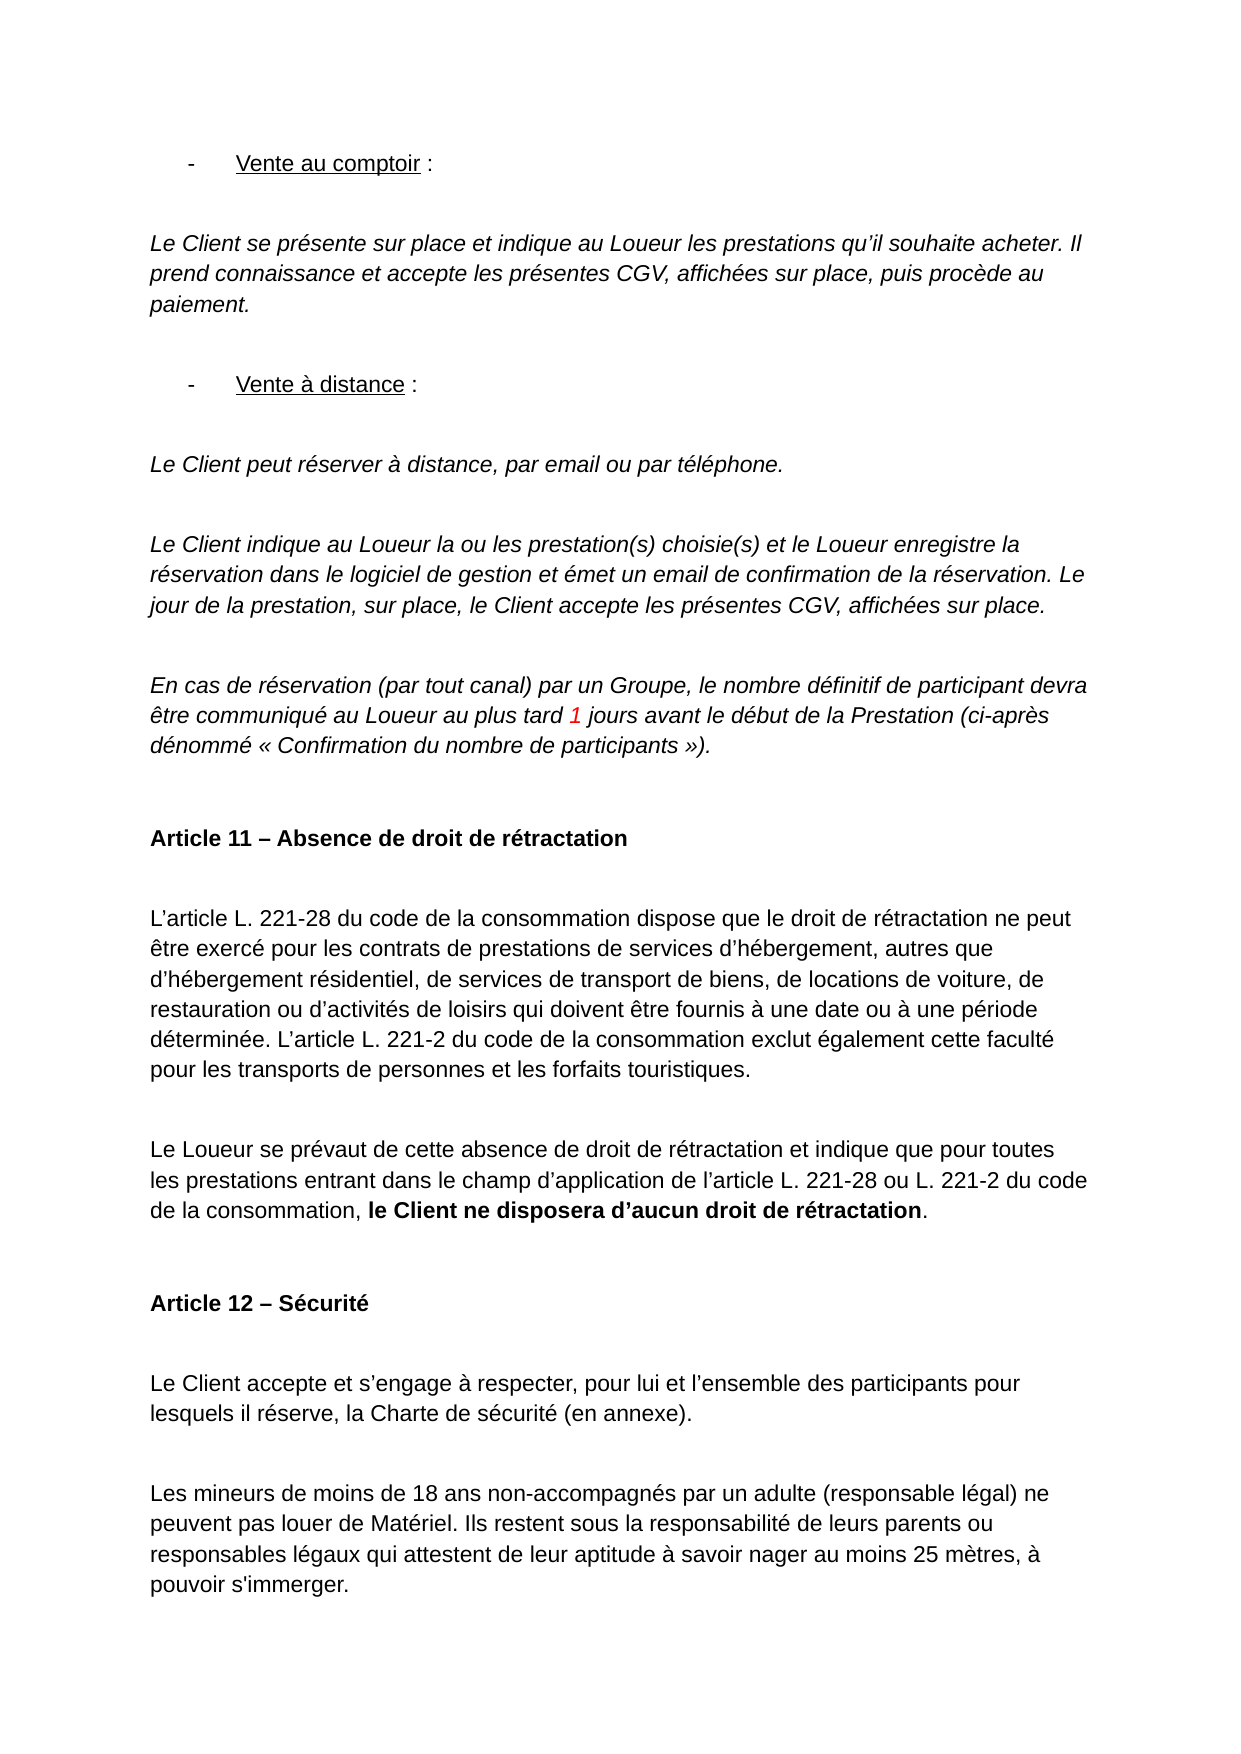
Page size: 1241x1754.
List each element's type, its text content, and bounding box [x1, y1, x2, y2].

text - Vente à distance : [187, 371, 1090, 397]
text Les mineurs de moins de 18 ans non-accompagnés par un adulte (responsable légal) ne peuvent pas louer de Matériel. Ils restent sous la responsabilité de leurs parents ou responsables légaux qui attestent de leur aptitude à savoir nager au moins 25 mètres, à pouvoir s'immerger. [150, 1480, 1090, 1597]
text Le Client se présente sur place et indique au Loueur les prestations qu’il souhaite acheter. Il prend connaissance et accepte les présentes CGV, affichées sur place, puis procède au paiement. [150, 230, 1090, 317]
text - Vente au comptoir : [187, 150, 1090, 176]
text Article 12 – Sécurité [150, 1289, 1090, 1316]
text L’article L. 221-28 du code de la consommation dispose que le droit de rétractation ne peut être exercé pour les contrats de prestations de services d’hébergement, autres que d’hébergement résidentiel, de services de transport de biens, de locations de voiture, de restauration ou d’activités de loisirs qui doivent être fournis à une date ou à une période déterminée. L’article L. 221-2 du code de la consommation exclut également cette faculté pour les transports de personnes et les forfaits touristiques. [150, 905, 1090, 1083]
text En cas de réservation (par tout canal) par un Groupe, le nombre définitif de participant devra être communiqué au Loueur au plus tard 1 jours avant le début de la Prestation (ci-après dénommé « Confirmation du nombre de participants »). [150, 672, 1090, 759]
text Article 11 – Absence de droit de rétractation [150, 825, 1090, 851]
text Le Client indique au Loueur la ou les prestation(s) choisie(s) et le Loueur enregistre la réservation dans le logiciel de gestion et émet un email de confirmation de la réservation. Le jour de la prestation, sur place, le Client accepte les présentes CGV, affichées sur place. [150, 531, 1090, 618]
text Le Loueur se prévaut de cette absence de droit de rétractation et indique que pour toutes les prestations entrant dans le champ d’application de l’article L. 221-28 ou L. 221-2 du code de la consommation, le Client ne disposera d’aucun droit de rétractation. [150, 1136, 1090, 1223]
text Le Client peut réserver à distance, par email ou par téléphone. [150, 451, 1090, 477]
text Le Client accepte et s’engage à respecter, pour lui et l’ensemble des participants pour lesquels il réserve, la Charte de sécurité (en annexe). [150, 1370, 1090, 1426]
